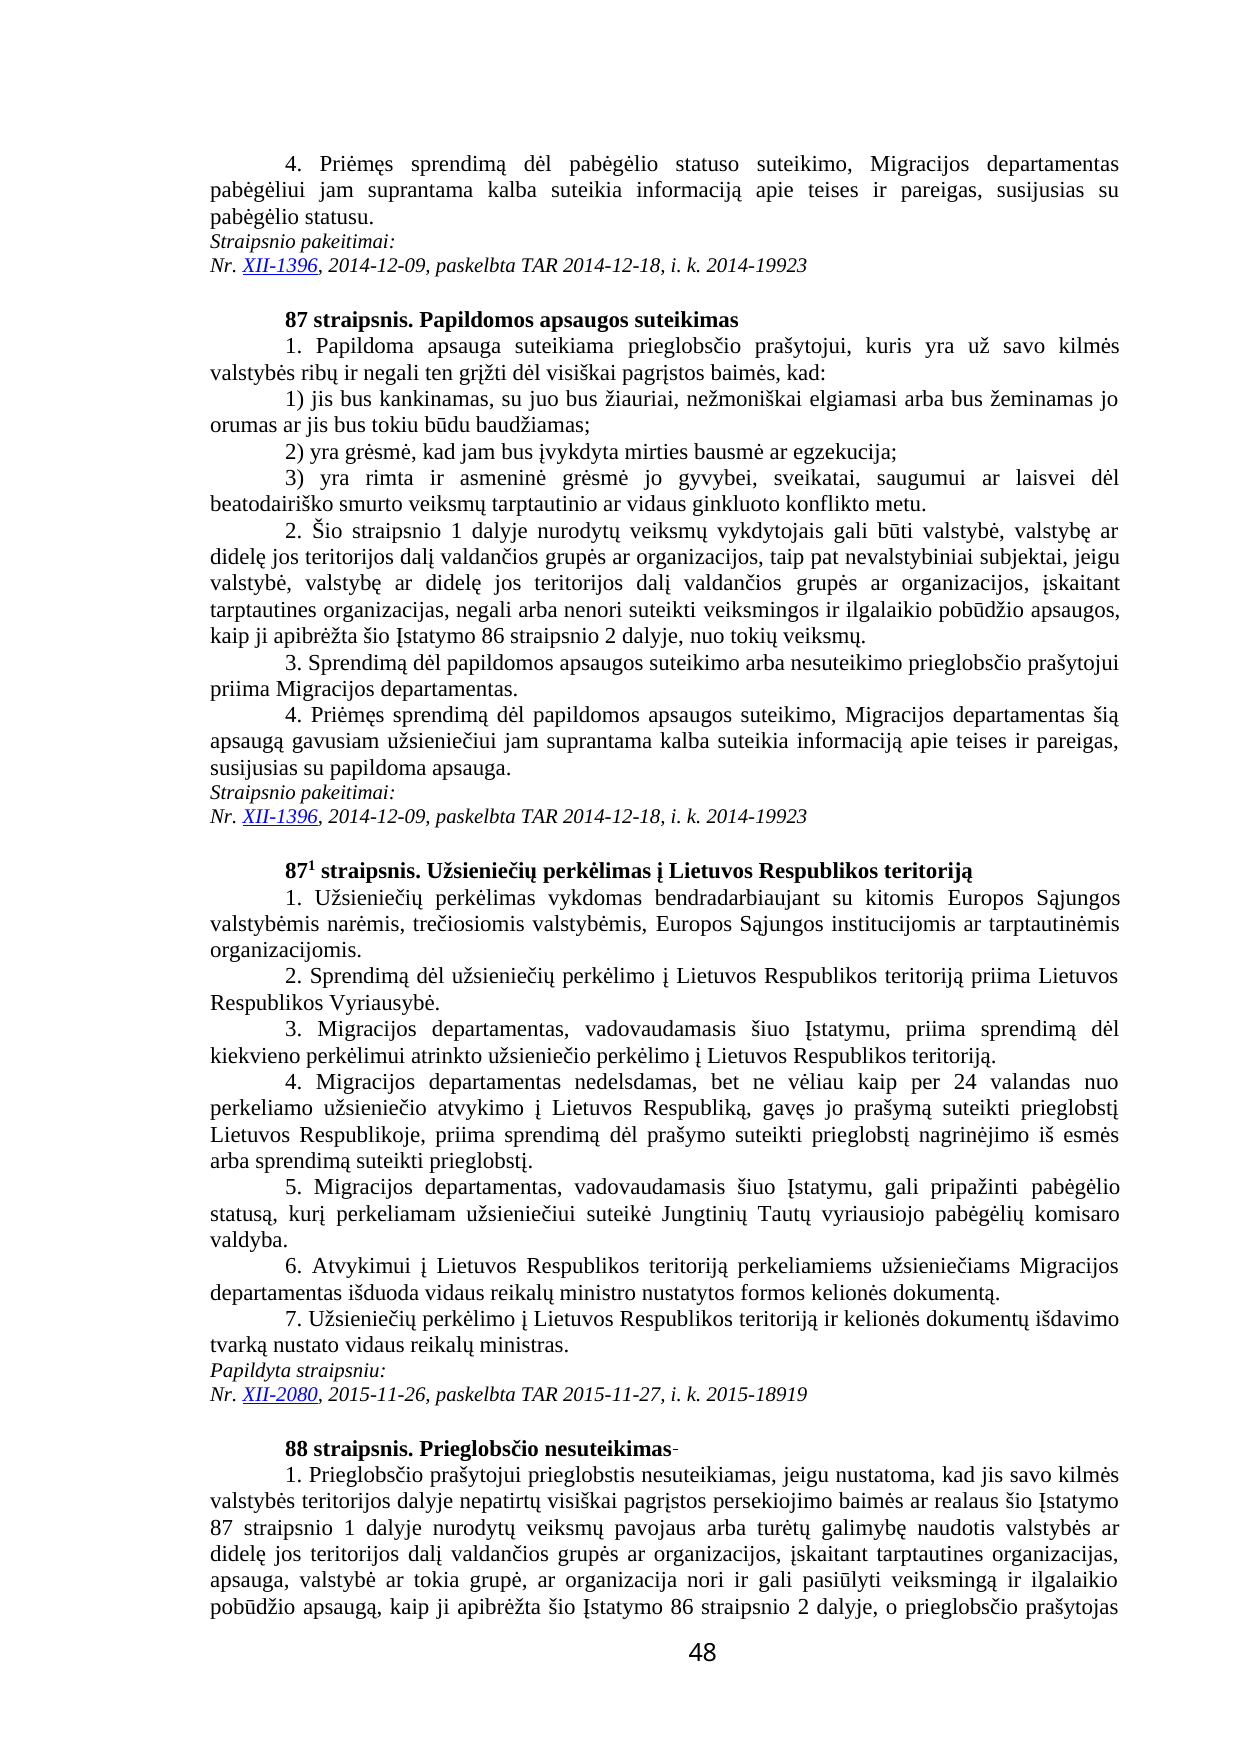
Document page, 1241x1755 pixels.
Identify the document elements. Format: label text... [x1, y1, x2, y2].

text 7. Užsieniečių perkėlimo į Lietuvos Respublikos teritoriją ir kelionės dokumentų išdavimo tvarką nustato vidaus reikalų ministras. [210, 1305, 1120, 1358]
text 2. Sprendimą dėl užsieniečių perkėlimo į Lietuvos Respublikos teritoriją priima Lietuvos Respublikos Vyriausybė. [210, 963, 1120, 1015]
text 88 straipsnis. Prieglobsčio nesuteikimas [210, 1435, 1120, 1461]
text 3. Sprendimą dėl papildomos apsaugos suteikimo arba nesuteikimo prieglobsčio prašytojui priima Migracijos departamentas. [210, 648, 1120, 701]
text Nr. XII-1396, 2014-12-09, paskelbta TAR 2014-12-18, i. k. 2014-19923 [210, 804, 1120, 828]
text 3) yra rimta ir asmeninė grėsmė jo gyvybei, sveikatai, saugumui ar laisvei dėl beatodairiško smurto veiksmų tarptautinio ar vidaus ginkluoto konflikto metu. [210, 464, 1120, 517]
text 1) jis bus kankinamas, su juo bus žiauriai, nežmoniškai elgiamasi arba bus žeminamas jo orumas ar jis bus tokiu būdu baudžiamas; [210, 385, 1120, 438]
text Straipsnio pakeitimai: [210, 229, 1120, 253]
text Nr. XII-1396, 2014-12-09, paskelbta TAR 2014-12-18, i. k. 2014-19923 [210, 253, 1120, 277]
text Nr. XII-2080, 2015-11-26, paskelbta TAR 2015-11-27, i. k. 2015-18919 [210, 1382, 1120, 1406]
text Papildyta straipsniu: [210, 1358, 1120, 1382]
text 1. Prieglobsčio prašytojui prieglobstis nesuteikiamas, jeigu nustatoma, kad jis savo kilmės valstybės teritorijos dalyje nepatirtų visiškai pagrįstos persekiojimo baimės ar realaus šio Įstatymo 87 straipsnio 1 dalyje nurodytų veiksmų pavojaus arba turėtų galimybę naudotis valstybės ar didelę jos teritorijos dalį valdančios grupės ar organizacijos, įskaitant tarptautines organizacijas, apsauga, valstybė ar tokia grupė, ar organizacija nori ir gali pasiūlyti veiksmingą ir ilgalaikio pobūdžio apsaugą, kaip ji apibrėžta šio Įstatymo 86 straipsnio 2 dalyje, o prieglobsčio prašytojas [210, 1461, 1120, 1619]
text 1. Užsieniečių perkėlimas vykdomas bendradarbiaujant su kitomis Europos Sąjungos valstybėmis narėmis, trečiosiomis valstybėmis, Europos Sąjungos institucijomis ar tarptautinėmis organizacijomis. [210, 883, 1120, 963]
text 87 straipsnis. Papildomos apsaugos suteikimas [210, 306, 1120, 332]
text 4. Migracijos departamentas nedelsdamas, bet ne vėliau kaip per 24 valandas nuo perkeliamo užsieniečio atvykimo į Lietuvos Respubliką, gavęs jo prašymą suteikti prieglobstį Lietuvos Respublikoje, priima sprendimą dėl prašymo suteikti prieglobstį nagrinėjimo iš esmės arba sprendimą suteikti prieglobstį. [210, 1068, 1120, 1173]
text 2) yra grėsmė, kad jam bus įvykdyta mirties bausmė ar egzekucija; [210, 438, 1120, 464]
text 4. Priėmęs sprendimą dėl pabėgėlio statuso suteikimo, Migracijos departamentas pabėgėliui jam suprantama kalba suteikia informaciją apie teises ir pareigas, susijusias su pabėgėlio statusu. [210, 150, 1120, 229]
text 2. Šio straipsnio 1 dalyje nurodytų veiksmų vykdytojais gali būti valstybė, valstybę ar didelę jos teritorijos dalį valdančios grupės ar organizacijos, taip pat nevalstybiniai subjektai, jeigu valstybė, valstybę ar didelę jos teritorijos dalį valdančios grupės ar organizacijos, įskaitant tarptautines organizacijas, negali arba nenori suteikti veiksmingos ir ilgalaikio pobūdžio apsaugos, kaip ji apibrėžta šio Įstatymo 86 straipsnio 2 dalyje, nuo tokių veiksmų. [210, 517, 1120, 648]
text Straipsnio pakeitimai: [210, 780, 1120, 804]
text 4. Priėmęs sprendimą dėl papildomos apsaugos suteikimo, Migracijos departamentas šią apsaugą gavusiam užsieniečiui jam suprantama kalba suteikia informaciją apie teises ir pareigas, susijusias su papildoma apsauga. [210, 701, 1120, 780]
text 5. Migracijos departamentas, vadovaudamasis šiuo Įstatymu, gali pripažinti pabėgėlio statusą, kurį perkeliamam užsieniečiui suteikė Jungtinių Tautų vyriausiojo pabėgėlių komisaro valdyba. [210, 1173, 1120, 1252]
text 6. Atvykimui į Lietuvos Respublikos teritoriją perkeliamiems užsieniečiams Migracijos departamentas išduoda vidaus reikalų ministro nustatytos formos kelionės dokumentą. [210, 1252, 1120, 1305]
text 871 straipsnis. Užsieniečių perkėlimas į Lietuvos Respublikos teritoriją [210, 857, 1120, 883]
text 3. Migracijos departamentas, vadovaudamasis šiuo Įstatymu, priima sprendimą dėl kiekvieno perkėlimui atrinkto užsieniečio perkėlimo į Lietuvos Respublikos teritoriją. [210, 1015, 1120, 1068]
text 1. Papildoma apsauga suteikiama prieglobsčio prašytojui, kuris yra už savo kilmės valstybės ribų ir negali ten grįžti dėl visiškai pagrįstos baimės, kad: [210, 332, 1120, 385]
